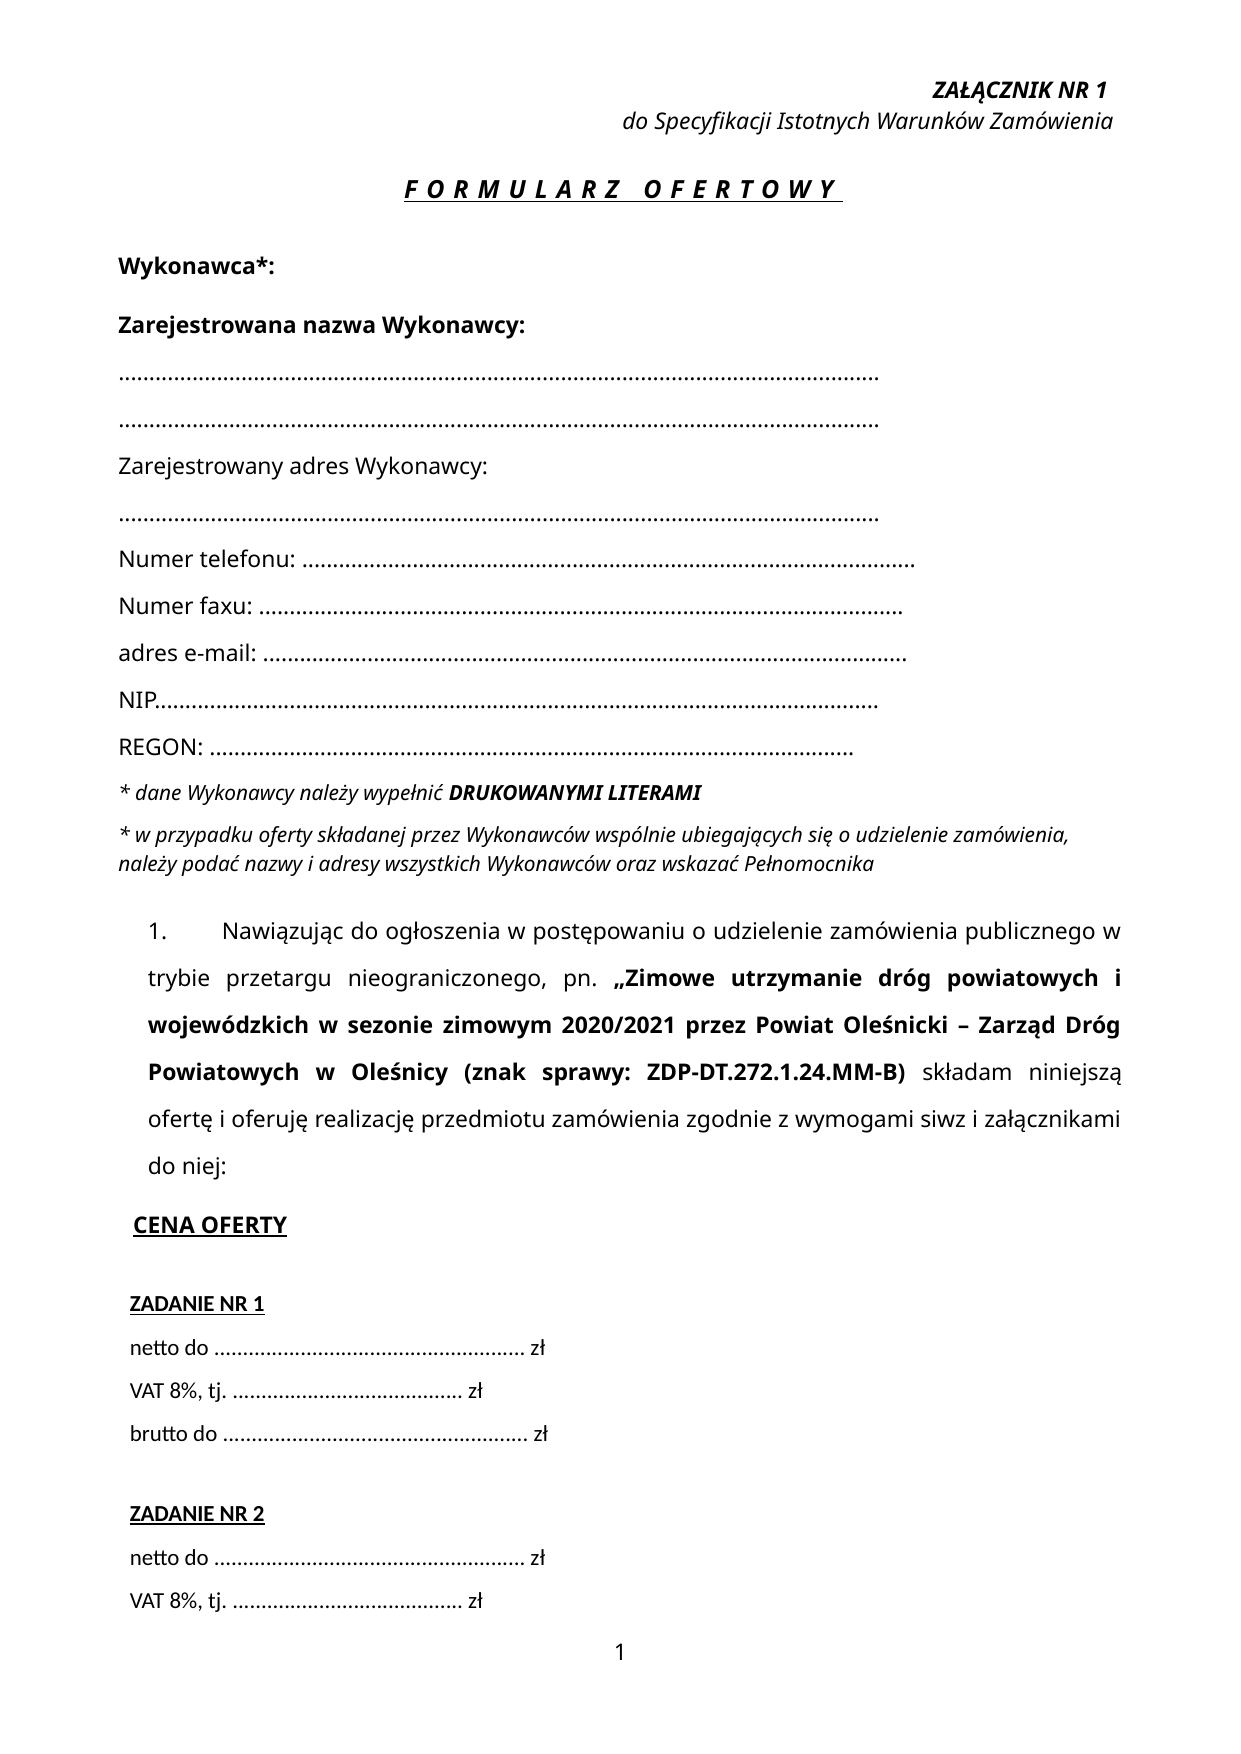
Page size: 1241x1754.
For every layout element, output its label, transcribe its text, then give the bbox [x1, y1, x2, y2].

text NIP...................................................................................................................... [118, 684, 1122, 715]
list Nawiązując do ogłoszenia w postępowaniu o udzielenie zamówienia publicznego w trybie przetargu nieograniczonego, pn. „Zimowe utrzymanie dróg powiatowych i wojewódzkich w sezonie zimowym 2020/2021 przez Powiat Oleśnicki – Zarząd Dróg Powiatowych w Oleśnicy (znak sprawy: ZDP-DT.272.1.24.MM-B) składam niniejszą ofertę i oferuję realizację przedmiotu zamówienia zgodnie z wymogami siwz i załącznikami do niej: [148, 915, 1122, 1181]
table_cell [124, 1453, 626, 1493]
text REGON: ......................................................................................................... [118, 731, 1122, 762]
text Numer telefonu: .................................................................................................... [118, 543, 1122, 574]
text ............................................................................................................................ [118, 356, 1122, 387]
text CENA OFERTY [133, 1209, 1122, 1240]
table_cell [626, 1453, 1128, 1493]
text ............................................................................................................................ [118, 496, 1122, 528]
table_cell [626, 1494, 1128, 1635]
text Zarejestrowana nazwa Wykonawcy: [118, 309, 1122, 340]
text Zarejestrowany adres Wykonawcy: [118, 449, 1122, 481]
text Numer faxu: ......................................................................................................... [118, 590, 1122, 621]
table_header ZADANIE NR 1 netto do ...................................................... zł VAT 8%, tj. ........................................ zł brutto do ..................................................... zł [124, 1256, 626, 1453]
text * w przypadku oferty składanej przez Wykonawców wspólnie ubiegających się o udzielenie zamówienia, należy podać nazwy i adresy wszystkich Wykonawców oraz wskazać Pełnomocnika [118, 820, 1122, 877]
subtitle FORMULARZ OFERTOWY [118, 172, 1122, 206]
text * dane Wykonawcy należy wypełnić DRUKOWANYMI LITERAMI [118, 778, 1122, 806]
text adres e-mail: ......................................................................................................... [118, 637, 1122, 668]
text Wykonawca*: [118, 249, 1122, 281]
text ............................................................................................................................ [118, 403, 1122, 434]
table_cell ZADANIE NR 2 netto do ...................................................... zł VAT 8%, tj. ........................................ zł [124, 1494, 626, 1635]
table_header [626, 1256, 1128, 1453]
text ZAŁĄCZNIK NR 1 do Specyfikacji Istotnych Warunków Zamówienia [118, 74, 1116, 136]
